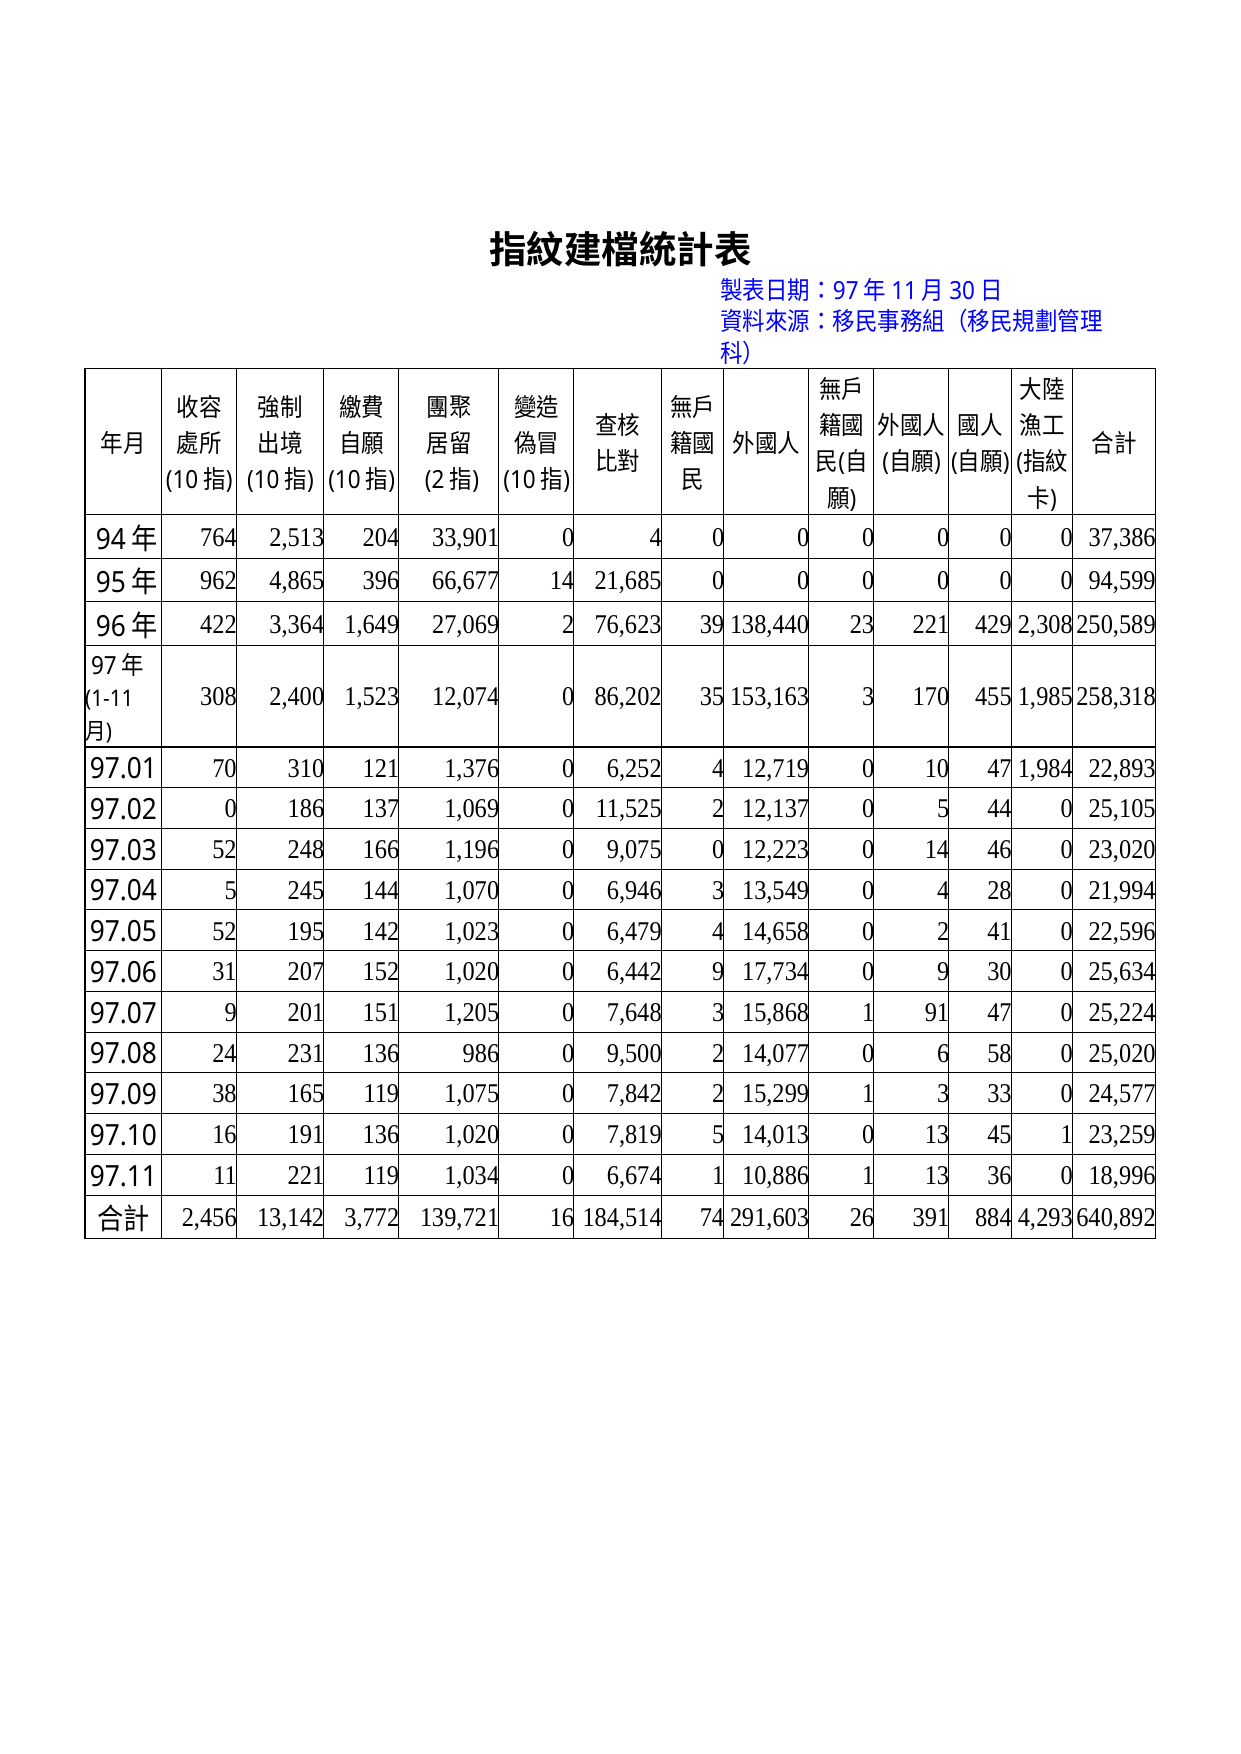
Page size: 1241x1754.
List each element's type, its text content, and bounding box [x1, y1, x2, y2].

table_cell 12,074 [399, 646, 498, 746]
table_cell 6,442 [574, 951, 661, 991]
table_cell 5 [874, 788, 948, 828]
table_cell 121 [324, 748, 398, 787]
table_cell 0 [499, 870, 573, 909]
table_header [85, 275, 171, 368]
table_cell 22,893 [1073, 748, 1155, 787]
table_cell 0 [809, 870, 873, 909]
table_cell 21,994 [1073, 870, 1155, 909]
table_cell 0 [949, 559, 1011, 601]
table_cell 3 [662, 870, 723, 909]
table_cell 119 [324, 1073, 398, 1113]
table_cell 429 [949, 602, 1011, 644]
table_cell 2,308 [1012, 602, 1072, 644]
table_cell 16 [162, 1114, 236, 1154]
table_cell 153,163 [724, 646, 808, 746]
table_cell 0 [499, 788, 573, 828]
table_cell 28 [949, 870, 1011, 909]
table_cell 94,599 [1073, 559, 1155, 601]
table_cell 0 [499, 748, 573, 787]
table_cell 0 [162, 788, 236, 828]
table_cell 44 [949, 788, 1011, 828]
table_cell 9 [874, 951, 948, 991]
table_cell 14 [874, 829, 948, 869]
table_cell 0 [499, 992, 573, 1032]
table_cell 18,996 [1073, 1155, 1155, 1194]
table_cell 0 [499, 1073, 573, 1113]
table_cell 14,658 [724, 910, 808, 950]
table_cell 2 [874, 910, 948, 950]
table_cell 0 [499, 1033, 573, 1072]
table_cell 5 [662, 1114, 723, 1154]
table_cell 0 [1012, 515, 1072, 558]
table_cell 0 [499, 829, 573, 869]
table_cell 1 [809, 1155, 873, 1194]
table_cell 25,224 [1073, 992, 1155, 1032]
table_cell 13,142 [237, 1196, 323, 1238]
table_cell 66,677 [399, 559, 498, 601]
table_cell 308 [162, 646, 236, 746]
table_cell 9,075 [574, 829, 661, 869]
table_cell 1,069 [399, 788, 498, 828]
table_cell 27,069 [399, 602, 498, 644]
table_cell 52 [162, 910, 236, 950]
table_cell 52 [162, 829, 236, 869]
table_cell 97.07 [86, 992, 161, 1032]
table_cell 7,842 [574, 1073, 661, 1113]
table_cell 10,886 [724, 1155, 808, 1194]
table_cell 無戶籍國民(自願) [809, 369, 873, 514]
table_cell 258,318 [1073, 646, 1155, 746]
table_cell 0 [1012, 829, 1072, 869]
table_cell 39 [662, 602, 723, 644]
table_cell 4 [662, 748, 723, 787]
table_cell 26 [809, 1196, 873, 1238]
table_cell 97.06 [86, 951, 161, 991]
table_cell 1 [662, 1155, 723, 1194]
table_cell 170 [874, 646, 948, 746]
table_cell 7,648 [574, 992, 661, 1032]
table_cell 31 [162, 951, 236, 991]
table_cell 195 [237, 910, 323, 950]
table_cell 97.05 [86, 910, 161, 950]
table_cell 144 [324, 870, 398, 909]
table_cell 0 [874, 515, 948, 558]
table_cell 0 [662, 515, 723, 558]
table_cell 0 [499, 646, 573, 746]
table_cell 221 [874, 602, 948, 644]
table_cell 國人 (自願) [949, 369, 1011, 514]
table_cell 221 [237, 1155, 323, 1194]
table_cell 0 [1012, 1033, 1072, 1072]
table_cell 310 [237, 748, 323, 787]
table_cell 14,077 [724, 1033, 808, 1072]
table_cell 24,577 [1073, 1073, 1155, 1113]
table_cell 640,892 [1073, 1196, 1155, 1238]
table_cell 94年 [86, 515, 161, 558]
text 指紋建檔統計表 [118, 220, 1122, 274]
table_cell 97.01 [86, 748, 161, 787]
table_cell 6,674 [574, 1155, 661, 1194]
table_cell 2 [499, 602, 573, 644]
table_cell 11,525 [574, 788, 661, 828]
table_cell 74 [662, 1196, 723, 1238]
table_cell 23 [809, 602, 873, 644]
table_cell 136 [324, 1114, 398, 1154]
table_cell 36 [949, 1155, 1011, 1194]
table_cell 14,013 [724, 1114, 808, 1154]
table_cell 0 [809, 1033, 873, 1072]
table_cell 0 [1012, 870, 1072, 909]
table_cell 30 [949, 951, 1011, 991]
table_cell 團聚 居留 (2指) [399, 369, 498, 514]
table_cell 6,479 [574, 910, 661, 950]
table_cell 25,634 [1073, 951, 1155, 991]
table_cell 1,070 [399, 870, 498, 909]
table_cell 16 [499, 1196, 573, 1238]
table_cell 6,252 [574, 748, 661, 787]
table_cell 查核 比對 [574, 369, 661, 514]
table_cell 1,985 [1012, 646, 1072, 746]
table_cell 9 [662, 951, 723, 991]
table_cell 764 [162, 515, 236, 558]
table_cell 0 [809, 829, 873, 869]
table_cell 96年 [86, 602, 161, 644]
table_cell 4 [874, 870, 948, 909]
table_cell 152 [324, 951, 398, 991]
table_cell 1 [809, 1073, 873, 1113]
table_cell 4 [574, 515, 661, 558]
table_cell 422 [162, 602, 236, 644]
table_cell 245 [237, 870, 323, 909]
table_cell 37,386 [1073, 515, 1155, 558]
table_cell 151 [324, 992, 398, 1032]
table_cell 46 [949, 829, 1011, 869]
table_cell 1,023 [399, 910, 498, 950]
table_cell 91 [874, 992, 948, 1032]
table_cell 2,513 [237, 515, 323, 558]
table_cell 97.11 [86, 1155, 161, 1194]
table_cell 58 [949, 1033, 1011, 1072]
table_cell 9,500 [574, 1033, 661, 1072]
table_cell 884 [949, 1196, 1011, 1238]
table_cell 2 [662, 788, 723, 828]
table_cell 1,196 [399, 829, 498, 869]
table_cell 15,868 [724, 992, 808, 1032]
table_cell 0 [1012, 992, 1072, 1032]
table_cell 97.08 [86, 1033, 161, 1072]
table_cell 3,364 [237, 602, 323, 644]
table_cell 0 [724, 559, 808, 601]
table_cell 15,299 [724, 1073, 808, 1113]
table_cell 強制 出境 (10指) [237, 369, 323, 514]
table_cell 191 [237, 1114, 323, 1154]
table_cell 1 [1012, 1114, 1072, 1154]
table_cell 0 [949, 515, 1011, 558]
table_cell 12,137 [724, 788, 808, 828]
table_cell 1,205 [399, 992, 498, 1032]
table_cell 3 [874, 1073, 948, 1113]
table_cell 207 [237, 951, 323, 991]
table_cell 1,984 [1012, 748, 1072, 787]
table_cell 47 [949, 748, 1011, 787]
table_cell 97年 (1-11月) [86, 646, 161, 746]
table_cell 7,819 [574, 1114, 661, 1154]
table_cell 0 [809, 788, 873, 828]
table_cell 12,719 [724, 748, 808, 787]
table_cell 0 [809, 910, 873, 950]
table_cell 23,259 [1073, 1114, 1155, 1154]
table_cell 2 [662, 1033, 723, 1072]
table_cell 12,223 [724, 829, 808, 869]
table_cell 0 [809, 515, 873, 558]
table_cell 25,105 [1073, 788, 1155, 828]
table_cell 4 [662, 910, 723, 950]
table_cell 0 [662, 829, 723, 869]
table_cell 24 [162, 1033, 236, 1072]
table_cell 0 [499, 515, 573, 558]
table_cell 0 [1012, 1073, 1072, 1113]
table_cell 大陸漁工 (指紋卡) [1012, 369, 1072, 514]
table_cell 繳費 自願 (10指) [324, 369, 398, 514]
table_cell 97.09 [86, 1073, 161, 1113]
table_cell 1,034 [399, 1155, 498, 1194]
table_cell 3 [662, 992, 723, 1032]
table_cell 年月 [86, 369, 161, 514]
table_cell 38 [162, 1073, 236, 1113]
table_cell 97.10 [86, 1114, 161, 1154]
table_cell 291,603 [724, 1196, 808, 1238]
table_cell 97.02 [86, 788, 161, 828]
table_cell 0 [809, 1114, 873, 1154]
table_cell 250,589 [1073, 602, 1155, 644]
table_cell 22,596 [1073, 910, 1155, 950]
table_cell 13 [874, 1114, 948, 1154]
table_cell 139,721 [399, 1196, 498, 1238]
table_cell 76,623 [574, 602, 661, 644]
table_cell 396 [324, 559, 398, 601]
table_cell 0 [1012, 910, 1072, 950]
table_cell 248 [237, 829, 323, 869]
table_cell 119 [324, 1155, 398, 1194]
table_cell 204 [324, 515, 398, 558]
table_cell 2,456 [162, 1196, 236, 1238]
table_cell 1,020 [399, 1114, 498, 1154]
table_cell 962 [162, 559, 236, 601]
table_cell 0 [499, 951, 573, 991]
table_cell 33 [949, 1073, 1011, 1113]
table_cell 1,075 [399, 1073, 498, 1113]
table_cell 0 [809, 748, 873, 787]
table_cell 3,772 [324, 1196, 398, 1238]
table_cell 合計 [1073, 369, 1155, 514]
table_cell 0 [1012, 951, 1072, 991]
table_cell 2 [662, 1073, 723, 1113]
table_cell 25,020 [1073, 1033, 1155, 1072]
table_cell 0 [1012, 1155, 1072, 1194]
table_cell 1,376 [399, 748, 498, 787]
table_cell 231 [237, 1033, 323, 1072]
table_cell 97.04 [86, 870, 161, 909]
table_cell 5 [162, 870, 236, 909]
table_cell 3 [809, 646, 873, 746]
table_cell 186 [237, 788, 323, 828]
table_cell 70 [162, 748, 236, 787]
table_cell 184,514 [574, 1196, 661, 1238]
table_cell 9 [162, 992, 236, 1032]
table_cell 21,685 [574, 559, 661, 601]
table_header [1127, 275, 1155, 368]
table_cell 10 [874, 748, 948, 787]
table_cell 23,020 [1073, 829, 1155, 869]
table_cell 13,549 [724, 870, 808, 909]
table_cell 97.03 [86, 829, 161, 869]
table_cell 4,293 [1012, 1196, 1072, 1238]
table_cell 95年 [86, 559, 161, 601]
table_cell 6,946 [574, 870, 661, 909]
table_cell 0 [499, 910, 573, 950]
table_cell 外國人 [724, 369, 808, 514]
table_cell 4,865 [237, 559, 323, 601]
table_cell 外國人(自願) [874, 369, 948, 514]
table_cell 136 [324, 1033, 398, 1072]
table_cell 1,020 [399, 951, 498, 991]
table_cell 142 [324, 910, 398, 950]
table_cell 166 [324, 829, 398, 869]
table_cell 收容 處所 (10指) [162, 369, 236, 514]
table_cell 2,400 [237, 646, 323, 746]
table_cell 1 [809, 992, 873, 1032]
table_cell 0 [809, 559, 873, 601]
table_cell 201 [237, 992, 323, 1032]
table_header 製表日期：97年11月30日 資料來源：移民事務組（移民規劃管理科） [717, 275, 1127, 368]
table_cell 0 [1012, 788, 1072, 828]
table_cell 455 [949, 646, 1011, 746]
table_cell 1,523 [324, 646, 398, 746]
table_cell 0 [662, 559, 723, 601]
table_cell 137 [324, 788, 398, 828]
table_cell 合計 [86, 1196, 161, 1238]
table_cell 41 [949, 910, 1011, 950]
table_cell 391 [874, 1196, 948, 1238]
table_cell 14 [499, 559, 573, 601]
table_cell 變造 偽冒 (10指) [499, 369, 573, 514]
table_cell 0 [874, 559, 948, 601]
table_cell 0 [499, 1114, 573, 1154]
table_cell 13 [874, 1155, 948, 1194]
table_cell 45 [949, 1114, 1011, 1154]
table_cell 0 [1012, 559, 1072, 601]
table_cell 138,440 [724, 602, 808, 644]
table_cell 986 [399, 1033, 498, 1072]
table_header [171, 275, 489, 368]
table_cell 86,202 [574, 646, 661, 746]
table_cell 無戶 籍國 民 [662, 369, 723, 514]
table_cell 17,734 [724, 951, 808, 991]
table_header [490, 275, 717, 368]
table_cell 0 [724, 515, 808, 558]
table_cell 0 [809, 951, 873, 991]
table_cell 6 [874, 1033, 948, 1072]
table_cell 165 [237, 1073, 323, 1113]
table_cell 47 [949, 992, 1011, 1032]
table_cell 33,901 [399, 515, 498, 558]
table_cell 11 [162, 1155, 236, 1194]
table_cell 0 [499, 1155, 573, 1194]
table_cell 1,649 [324, 602, 398, 644]
table_cell 35 [662, 646, 723, 746]
